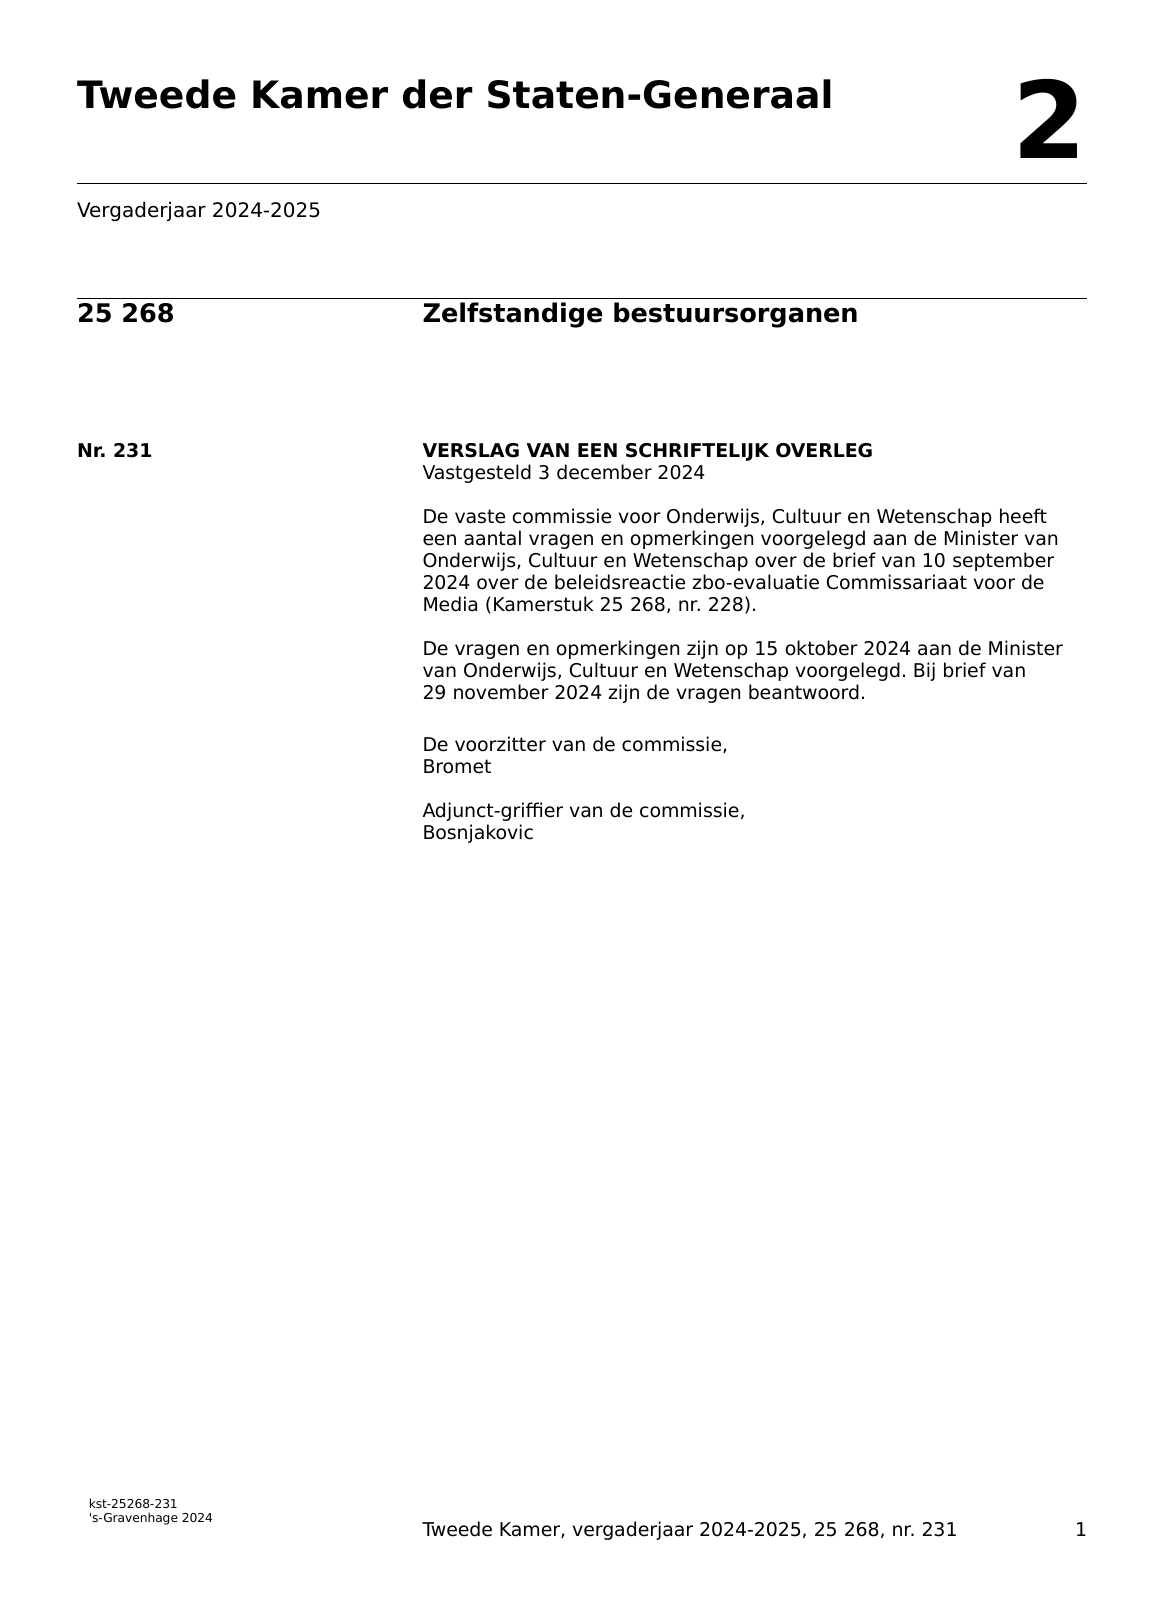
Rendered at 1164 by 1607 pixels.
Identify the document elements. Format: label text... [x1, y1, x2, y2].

text Adjunct-griffier van de commissie, Bosnjakovic [422, 800, 1087, 844]
table_cell Vergaderjaar 2024-2025 [77, 184, 1087, 298]
text De vaste commissie voor Onderwijs, Cultuur en Wetenschap heeft een aantal vragen en opmerkingen voorgelegd aan de Minister van Onderwijs, Cultuur en Wetenschap over de brief van 10 september 2024 over de beleidsreactie zbo-evaluatie Commissariaat voor de Media (Kamerstuk 25 268, nr. 228). [422, 506, 1087, 616]
text Vastgesteld 3 december 2024 [422, 462, 1087, 484]
table_header 2 [886, 59, 1087, 183]
text kst-25268-231 [88, 1497, 323, 1511]
subtitle 25 268 Zelfstandige bestuursorganen [77, 299, 1087, 329]
text De vragen en opmerkingen zijn op 15 oktober 2024 aan de Minister van Onderwijs, Cultuur en Wetenschap voorgelegd. Bij brief van 29 november 2024 zijn de vragen beantwoord. [422, 638, 1087, 704]
text 's-Gravenhage 2024 [88, 1511, 323, 1525]
subtitle Nr. 231 VERSLAG VAN EEN SCHRIFTELIJK OVERLEG [77, 440, 1087, 462]
table_header Tweede Kamer der Staten-Generaal [77, 59, 886, 183]
text De voorzitter van de commissie, Bromet [422, 734, 1087, 778]
